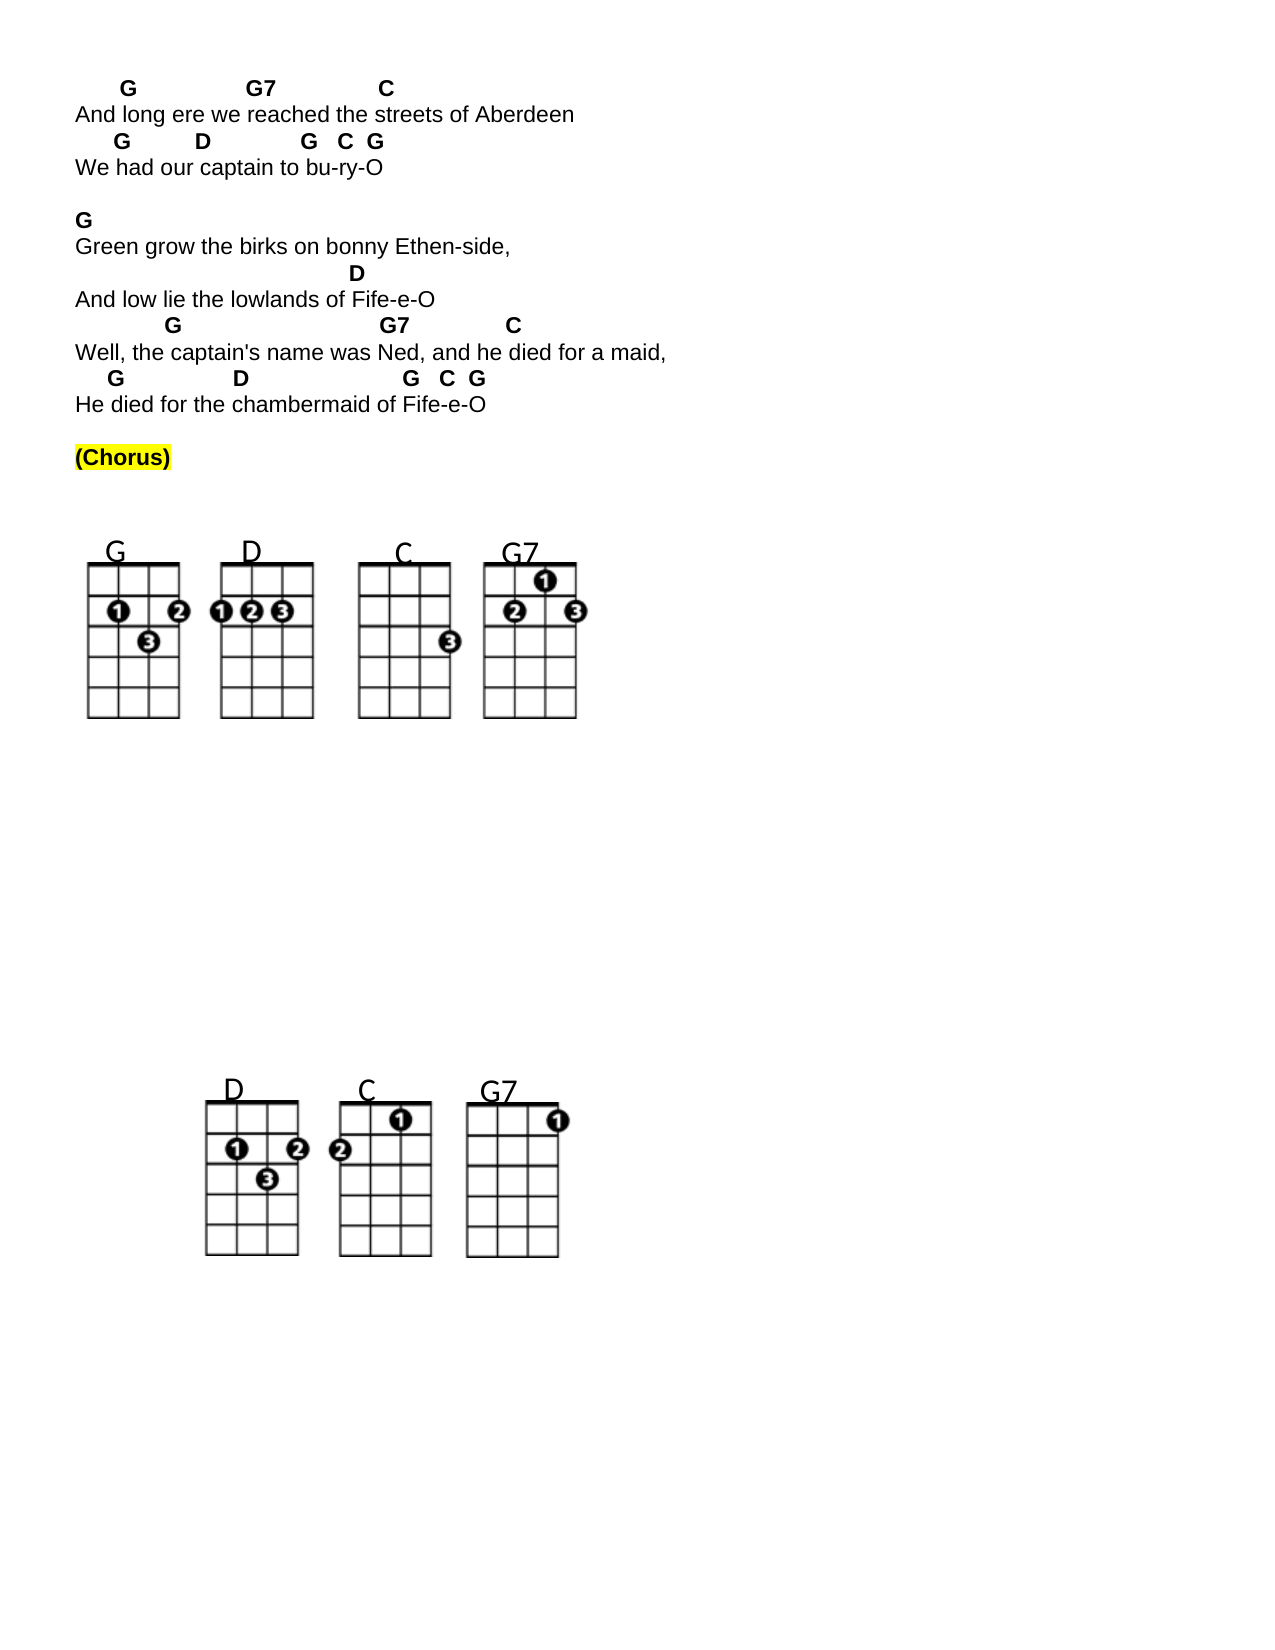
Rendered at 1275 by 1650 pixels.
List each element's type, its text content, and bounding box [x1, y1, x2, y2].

text Green grow the birks on bonny Ethen-side, [75, 233, 1219, 259]
text G [75, 207, 1219, 233]
text (Chorus) [75, 444, 1219, 470]
text D [75, 259, 1219, 286]
text G G7 C [75, 312, 1219, 338]
text And long ere we reached the streets of Aberdeen [75, 101, 1219, 128]
text G D G C G [75, 128, 1219, 154]
text Well, the captain's name was Ned, and he died for a maid, [75, 338, 1219, 365]
text We had our captain to bu-ry-O [75, 154, 1219, 180]
text G G7 C [75, 75, 1219, 101]
text G D G C G [75, 365, 1219, 391]
text And low lie the lowlands of Fife-e-O [75, 286, 1219, 312]
text He died for the chambermaid of Fife-e-O [75, 391, 1219, 418]
